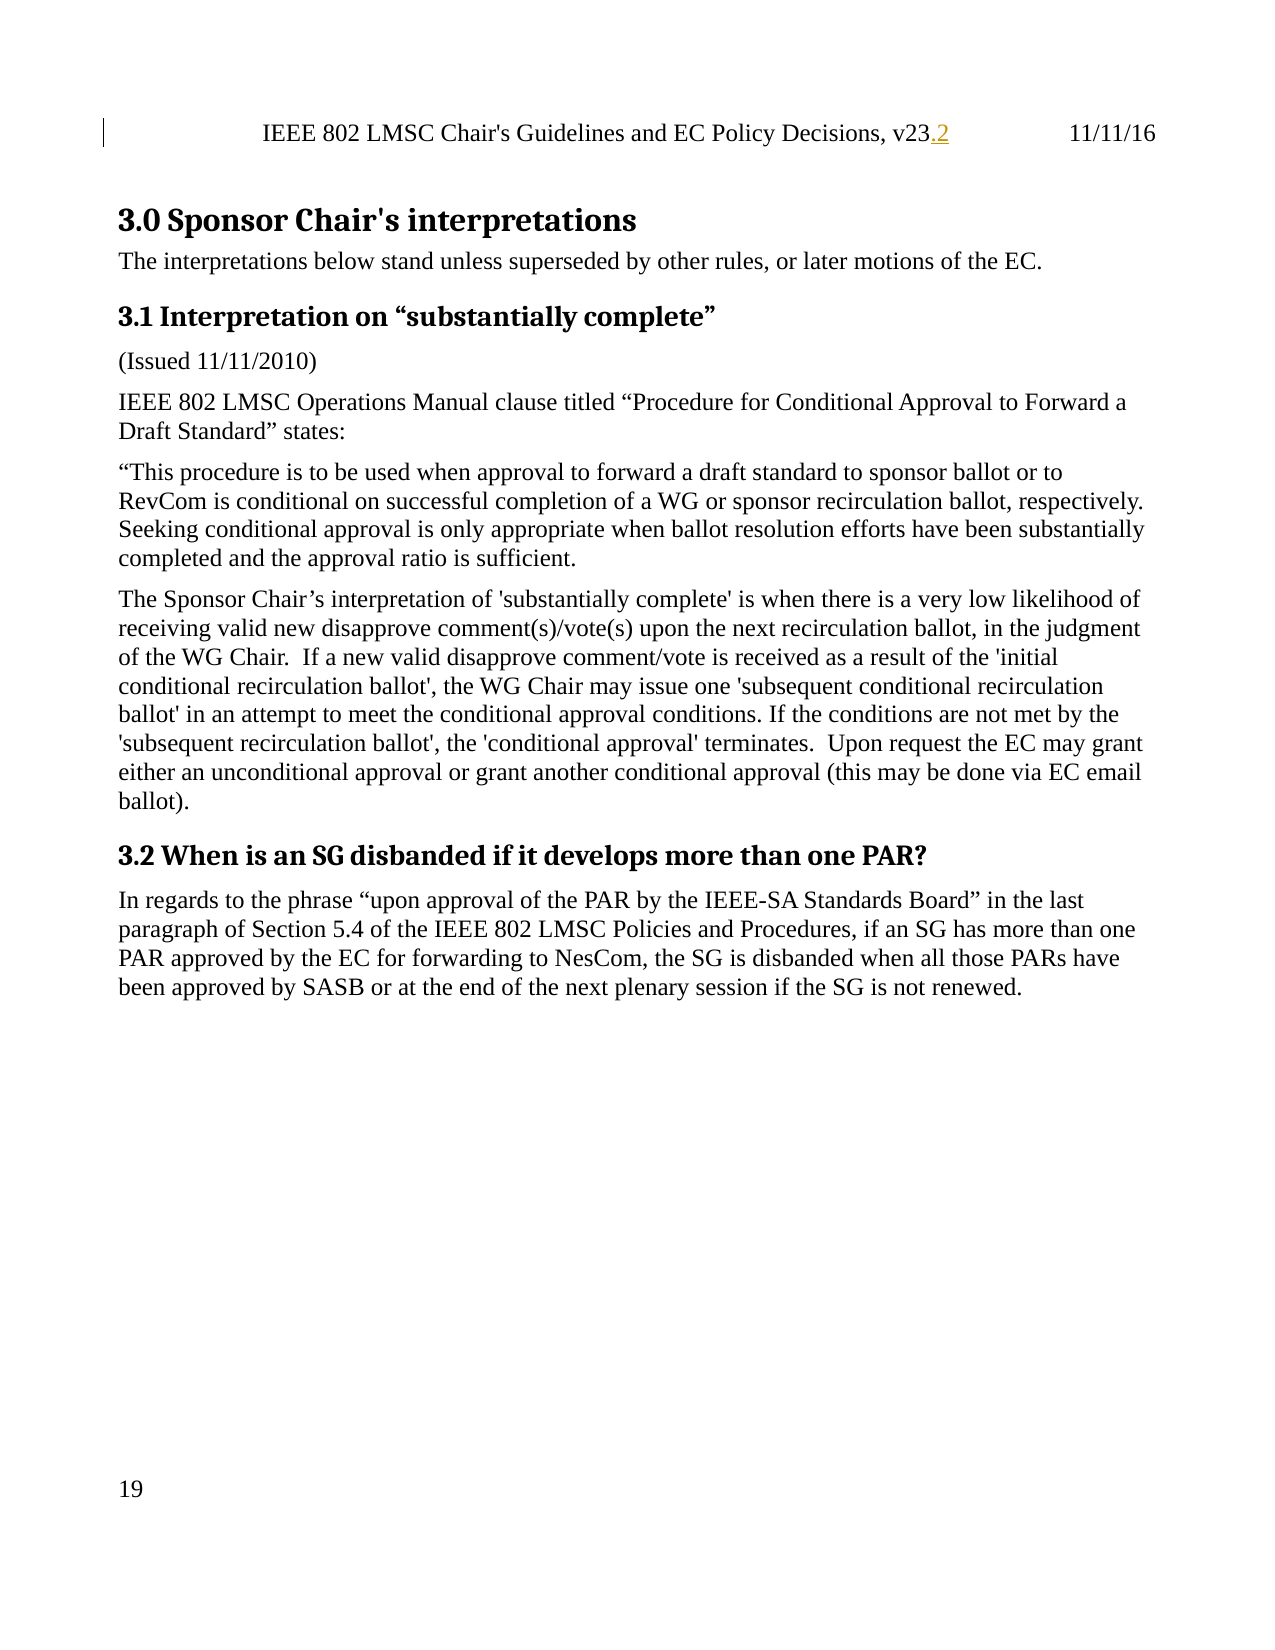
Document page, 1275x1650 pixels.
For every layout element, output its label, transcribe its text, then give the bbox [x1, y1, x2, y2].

text In regards to the phrase “upon approval of the PAR by the IEEE-SA Standards Board” in the last paragraph of Section 5.4 of the IEEE 802 LMSC Policies and Procedures, if an SG has more than one PAR approved by the EC for forwarding to NesCom, the SG is disbanded when all those PARs have been approved by SASB or at the end of the next plenary session if the SG is not renewed. [118, 886, 1157, 1001]
subtitle Interpretation on “substantially complete” [118, 300, 1157, 333]
subtitle When is an SG disbanded if it develops more than one PAR? [118, 839, 1157, 873]
text The interpretations below stand unless superseded by other rules, or later motions of the EC. [118, 246, 1157, 275]
text (Issued 11/11/2010) [118, 346, 1157, 374]
text IEEE 802 LMSC Operations Manual clause titled “Procedure for Conditional Approval to Forward a Draft Standard” states: [118, 387, 1157, 444]
text “This procedure is to be used when approval to forward a draft standard to sponsor ballot or to RevCom is conditional on successful completion of a WG or sponsor recirculation ballot, respectively. Seeking conditional approval is only appropriate when ballot resolution efforts have been substantially completed and the approval ratio is sufficient. [118, 457, 1157, 572]
text The Sponsor Chair’s interpretation of 'substantially complete' is when there is a very low likelihood of receiving valid new disapprove comment(s)/vote(s) upon the next recirculation ballot, in the judgment of the WG Chair. If a new valid disapprove comment/vote is received as a result of the 'initial conditional recirculation ballot', the WG Chair may issue one 'subsequent conditional recirculation ballot' in an attempt to meet the conditional approval conditions. If the conditions are not met by the 'subsequent recirculation ballot', the 'conditional approval' terminates. Upon request the EC may grant either an unconditional approval or grant another conditional approval (this may be done via EC email ballot). [118, 584, 1157, 814]
subtitle Sponsor Chair's interpretations [118, 201, 1157, 240]
